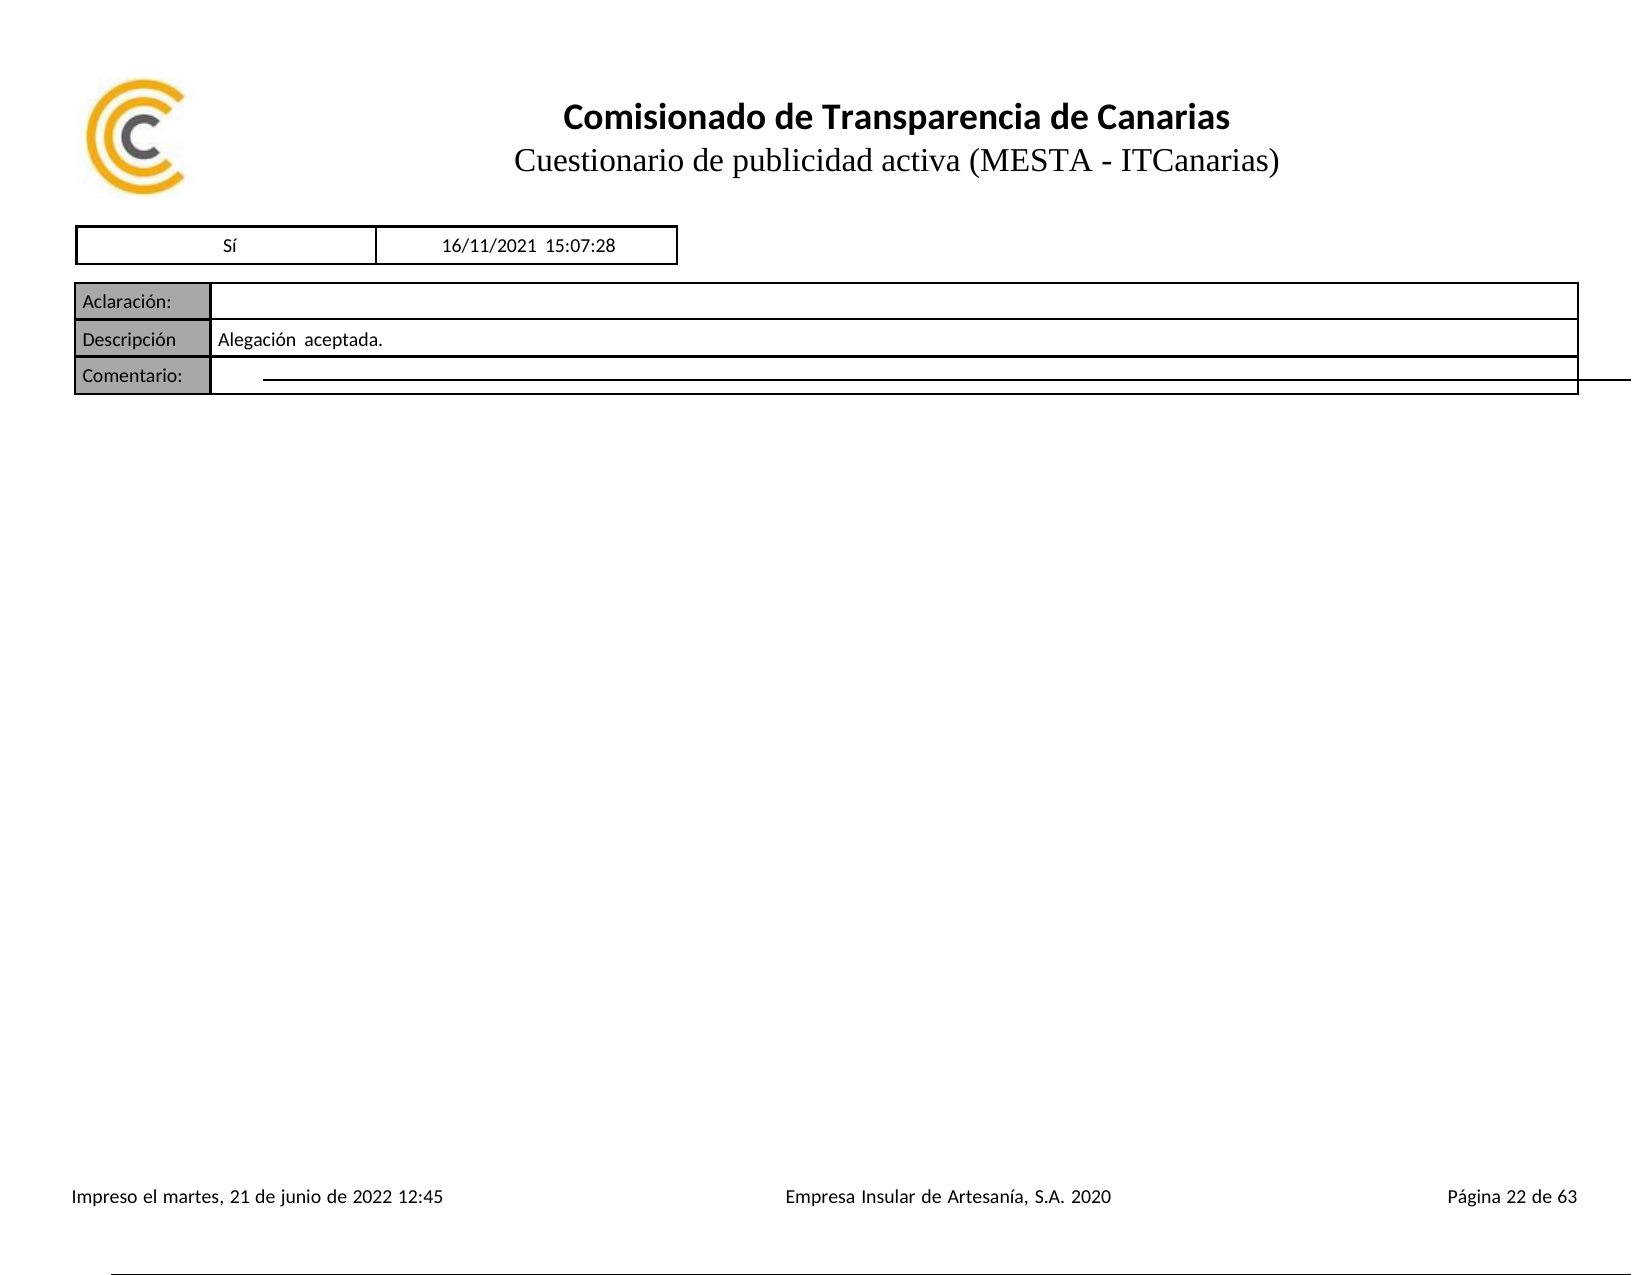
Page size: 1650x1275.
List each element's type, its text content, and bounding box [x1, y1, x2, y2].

picture [76, 77, 197, 198]
table_cell [212, 358, 1577, 393]
table_cell Comentario: [76, 358, 209, 393]
table_cell Descripción [76, 321, 209, 355]
table_cell 16/11/2021 15:07:28 [377, 228, 676, 263]
table_cell Alegación aceptada. [212, 320, 1577, 355]
table_cell Sí [78, 228, 375, 263]
table_header [212, 284, 1577, 318]
table_header Aclaración: [76, 284, 209, 318]
